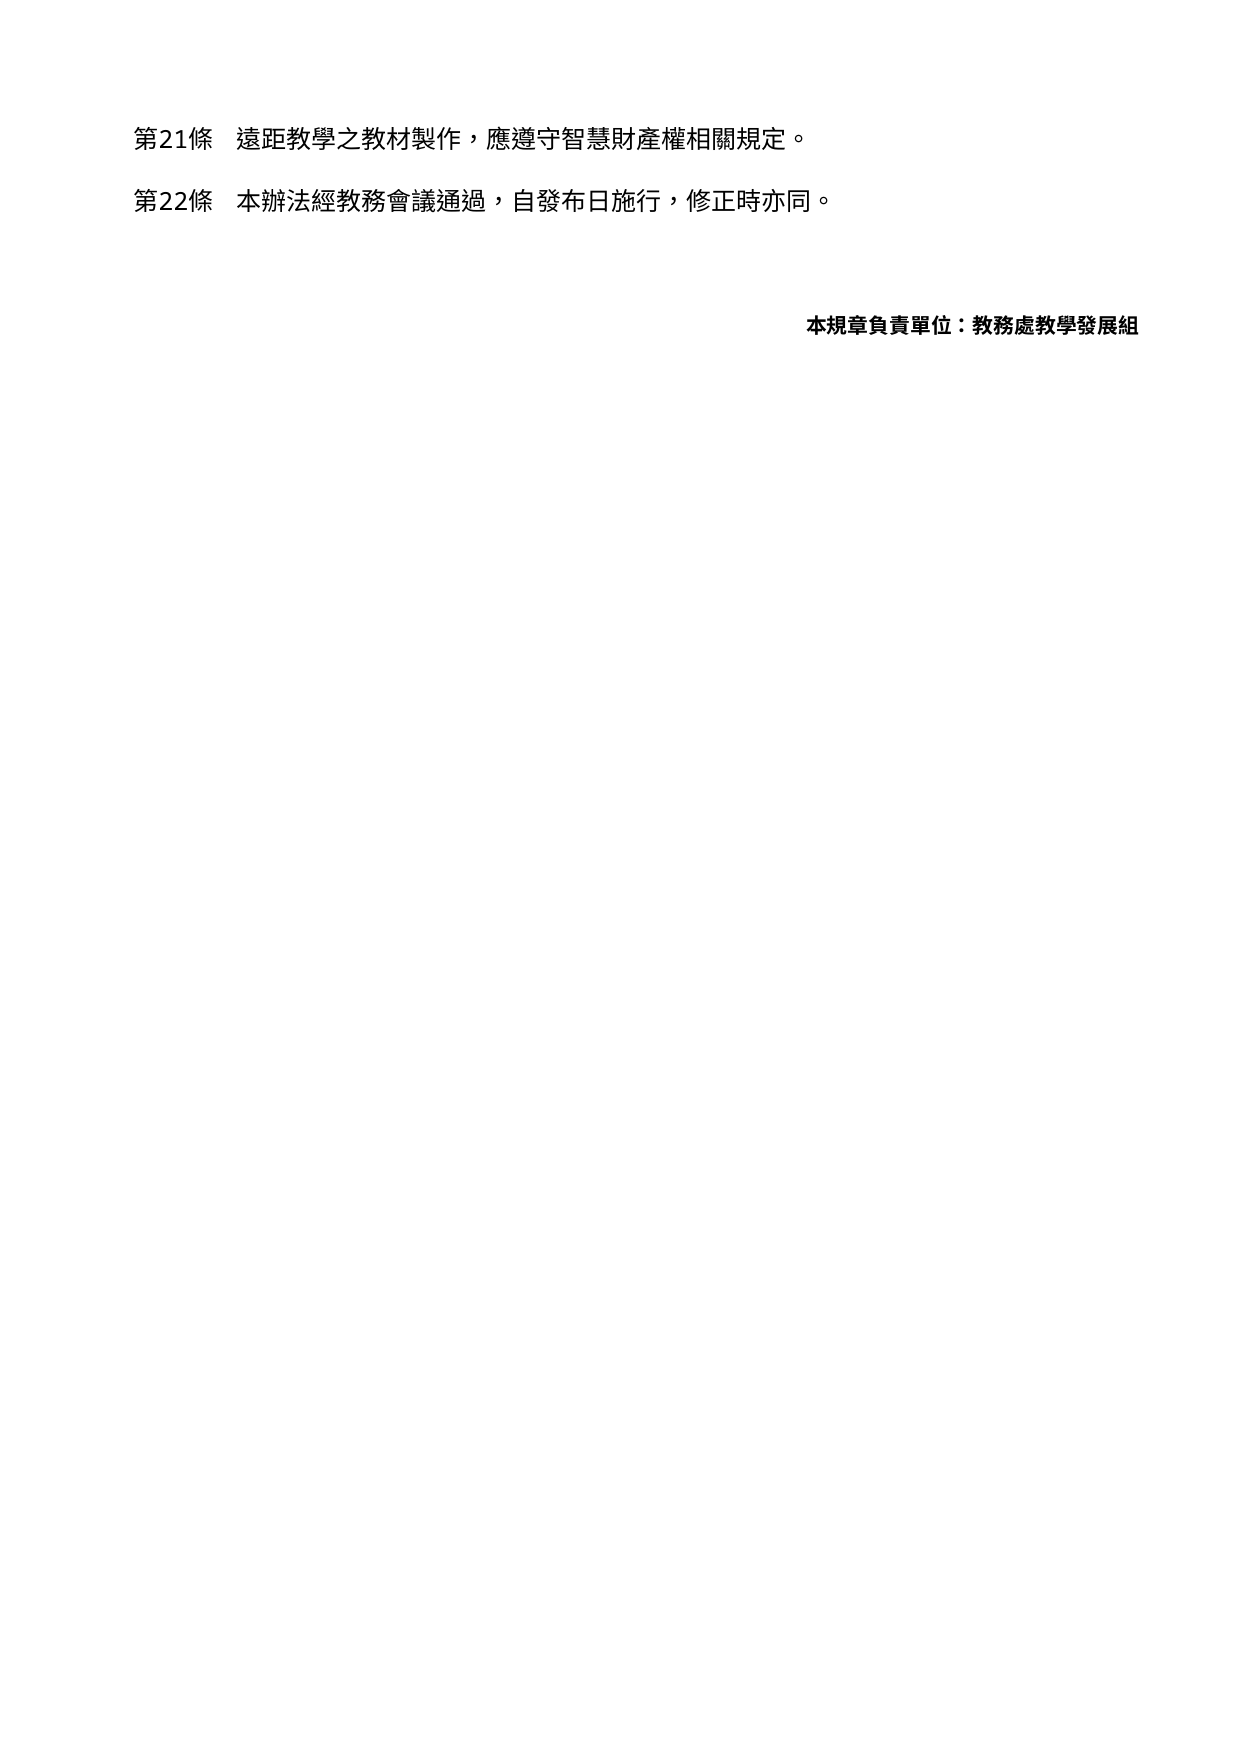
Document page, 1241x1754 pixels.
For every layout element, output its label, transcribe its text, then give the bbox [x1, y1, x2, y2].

text 本規章負責單位：教務處教學發展組 [89, 283, 1139, 346]
list 本辦法經教務會議通過，自發布日施行，修正時亦同。 [133, 158, 1152, 221]
list 遠距教學之教材製作，應遵守智慧財產權相關規定。 [133, 96, 1152, 158]
